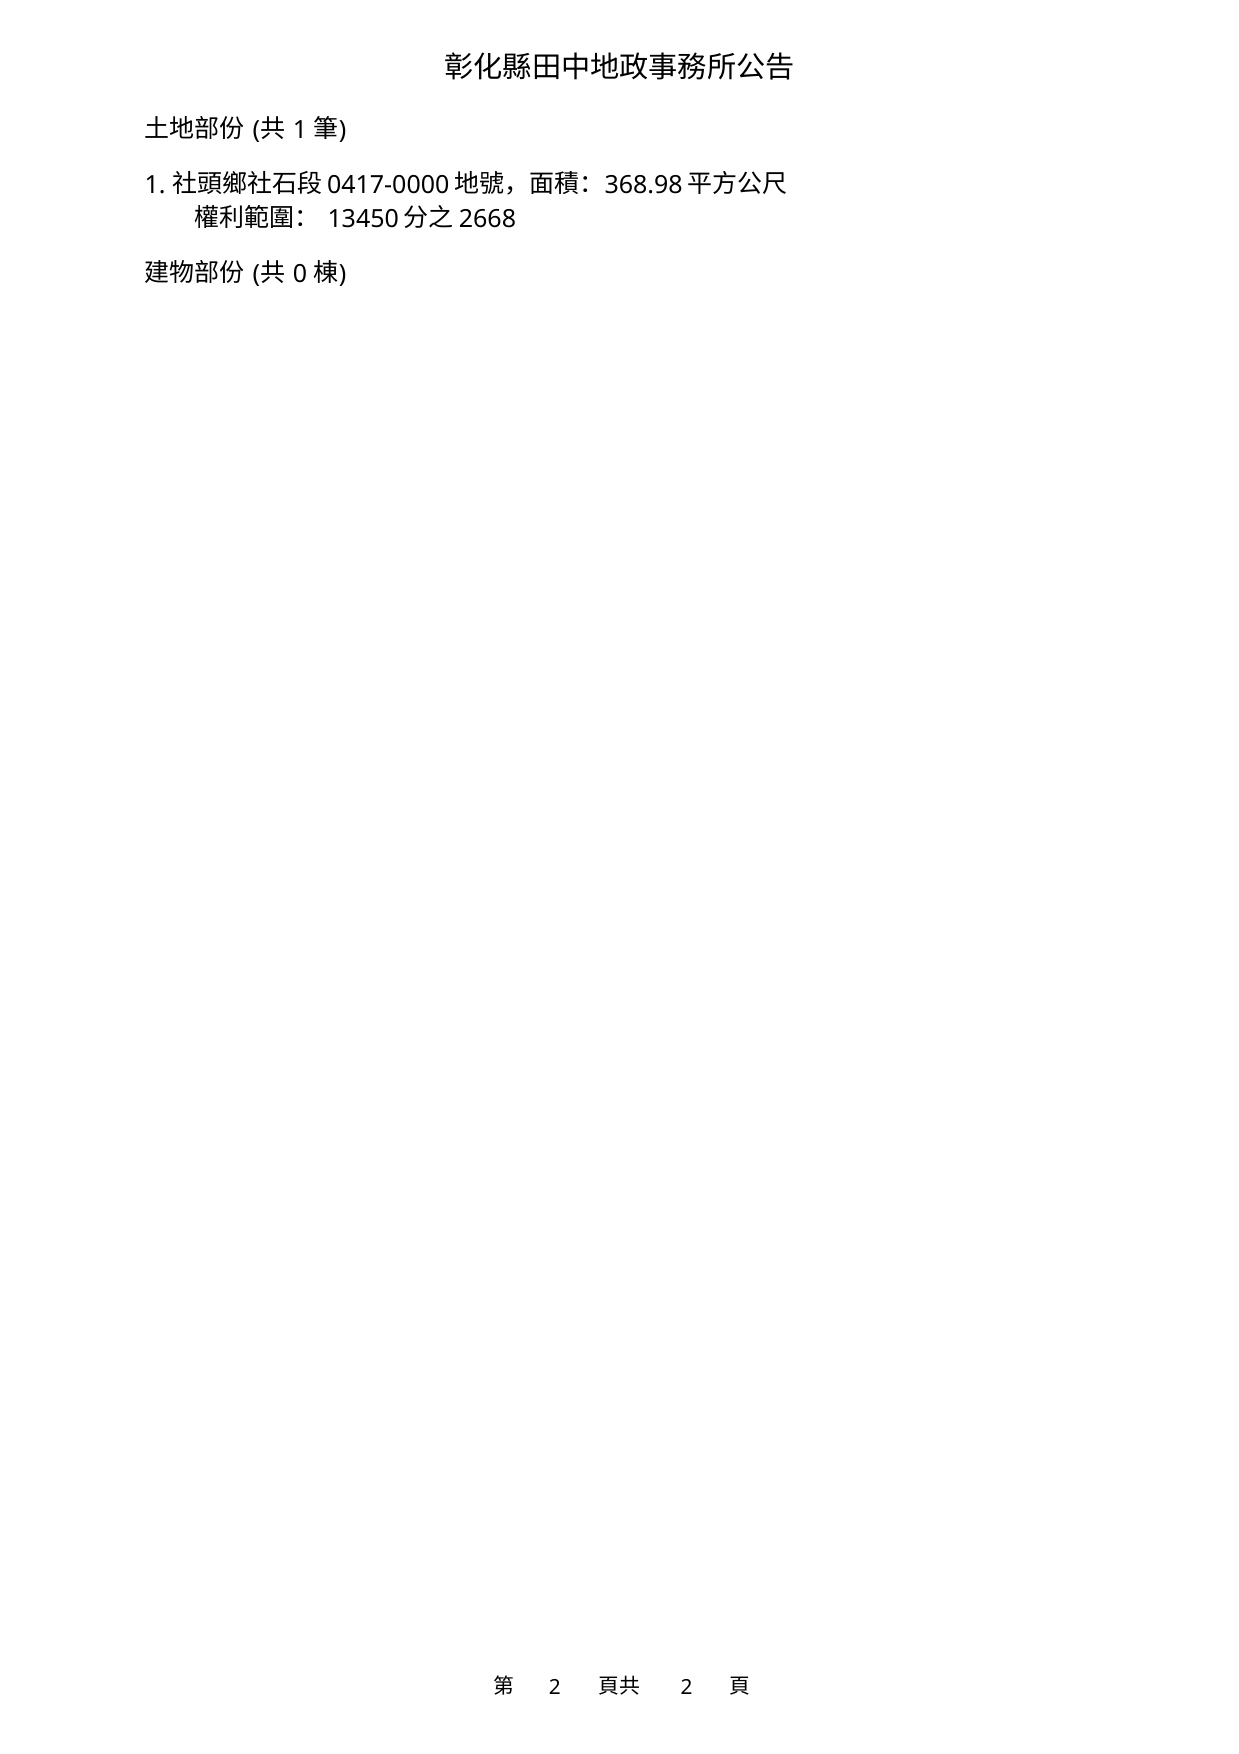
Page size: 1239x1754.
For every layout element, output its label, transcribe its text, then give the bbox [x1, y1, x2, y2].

table_cell [760, 310, 1177, 1666]
table_cell [1177, 310, 1239, 1666]
table_cell [0, 1666, 62, 1707]
table_header [62, 0, 483, 41]
table_cell 第 [483, 1666, 523, 1707]
table_cell [1177, 166, 1239, 238]
table_cell [760, 1666, 1177, 1707]
table_cell 彰化縣田中地政事務所公告 [62, 41, 1177, 94]
table_header [760, 0, 1177, 41]
table_cell 建物部份 (共 0 棟) [62, 239, 1177, 310]
table_cell [0, 310, 62, 1666]
table_header [0, 0, 62, 41]
table_cell [62, 310, 483, 1666]
table_header [653, 0, 719, 41]
table_cell 頁 [720, 1666, 760, 1707]
table_header [524, 0, 585, 41]
table_cell [720, 310, 760, 1666]
table_cell 2 [653, 1666, 719, 1707]
table_cell [0, 41, 62, 94]
table_cell [524, 310, 585, 1666]
table_cell [653, 310, 719, 1666]
table_cell [62, 1666, 483, 1707]
table_cell [0, 95, 62, 166]
table_cell 頁共 [585, 1666, 653, 1707]
table_cell [1177, 95, 1239, 166]
table_header [585, 0, 653, 41]
table_header [720, 0, 760, 41]
table_header [1177, 0, 1239, 41]
table_cell [585, 310, 653, 1666]
table_cell [1177, 239, 1239, 310]
table_header [483, 0, 523, 41]
table_cell [483, 310, 523, 1666]
table_cell [1177, 1666, 1239, 1707]
table_cell 土地部份 (共 1 筆) [62, 95, 1177, 166]
table_cell [0, 239, 62, 310]
table_cell [0, 166, 62, 238]
table_cell 2 [524, 1666, 585, 1707]
table_cell [1177, 41, 1239, 94]
table_cell 1. 社頭鄉社石段0417-0000地號，面積：368.98平方公尺 權利範圍： 13450分之2668 [62, 166, 1177, 238]
